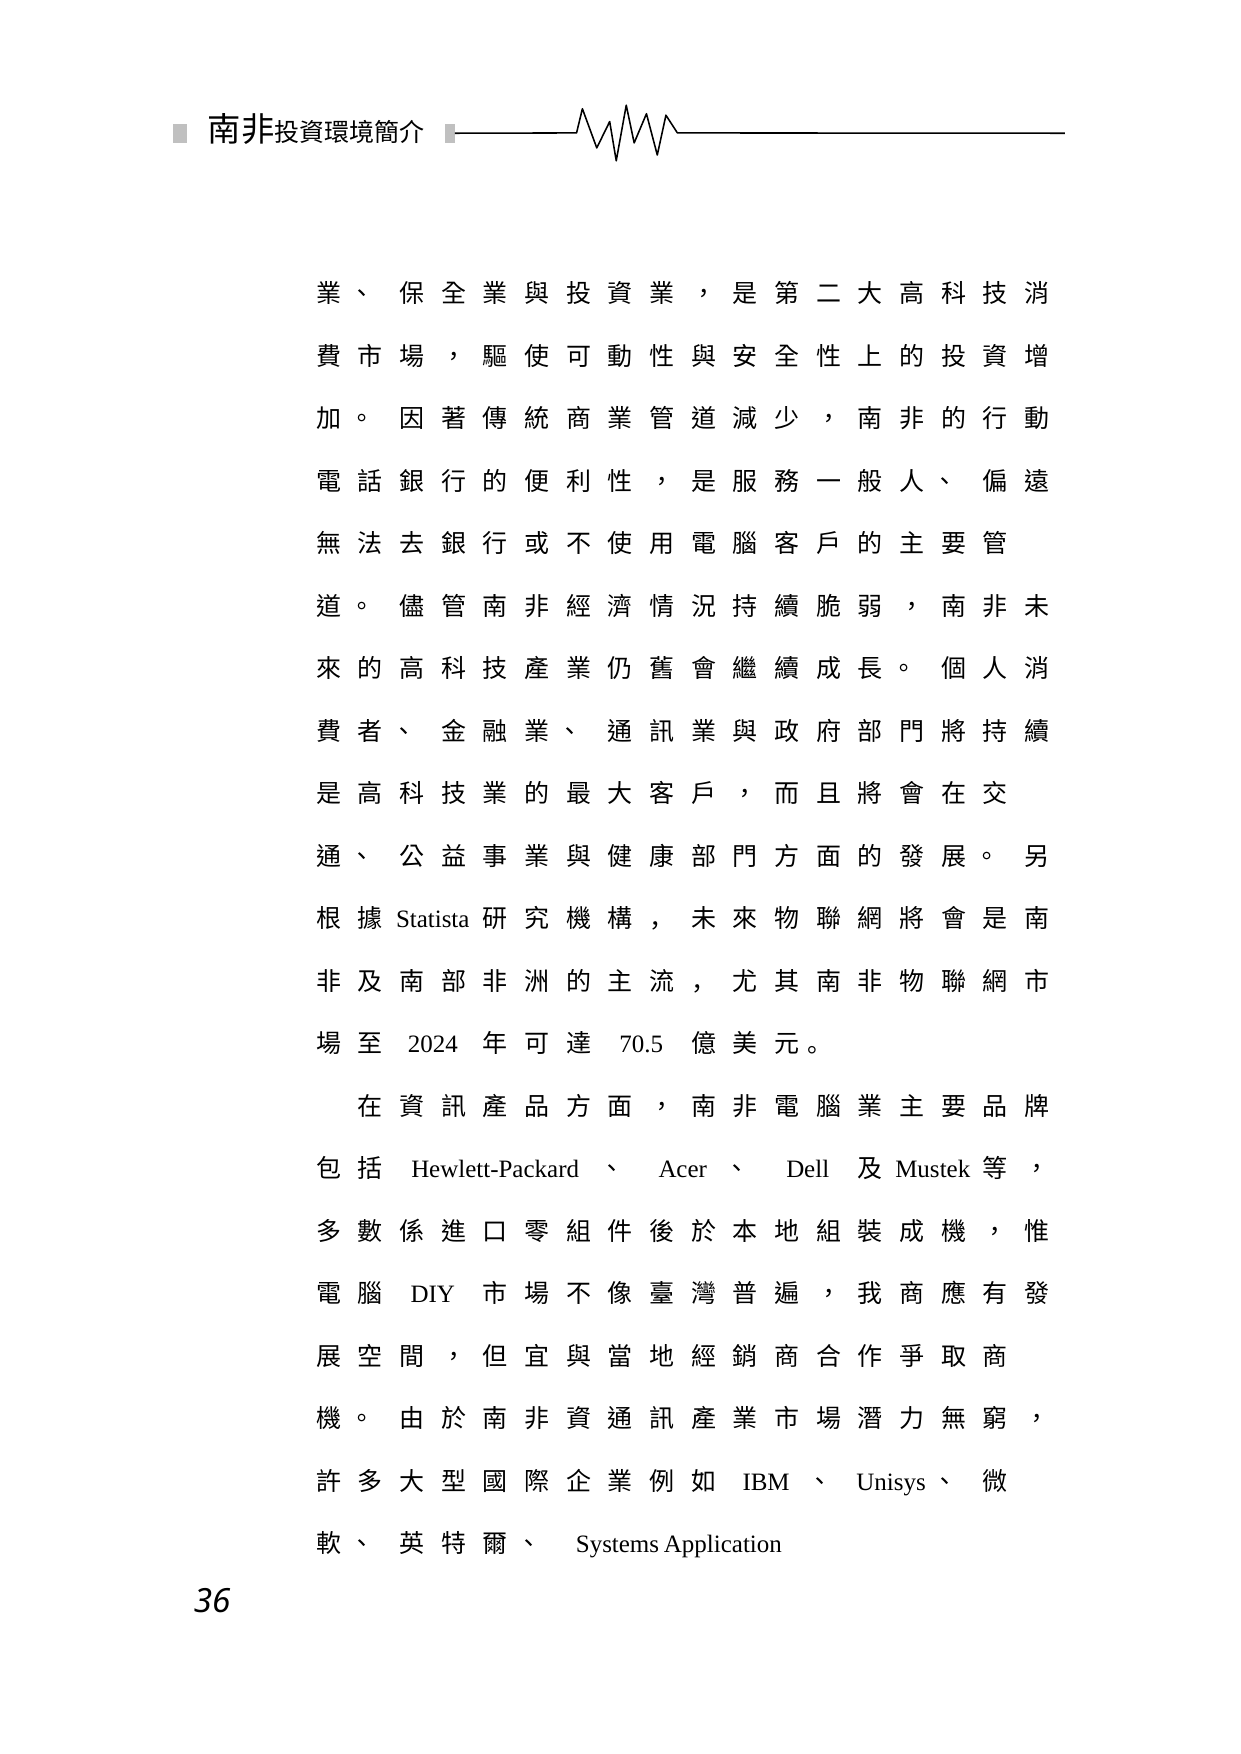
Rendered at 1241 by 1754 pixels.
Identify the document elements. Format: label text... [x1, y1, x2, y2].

text 業、保全業與投資業，是第二大高科技消費市場，驅使可動性與安全性上的投資增加。因著傳統商業管道減少，南非的行動電話銀行的便利性，是服務一般人、偏遠無法去銀行或不使用電腦客戶的主要管道。儘管南非經濟情況持續脆弱，南非未來的高科技產業仍舊會繼續成長。個人消費者、金融業、通訊業與政府部門將持續是高科技業的最大客戶，而且將會在交通、公益事業與健康部門方面的發展。另根據Statista研究機構，未來物聯網將會是南非及南部非洲的主流，尤其南非物聯網市場至2024年可達70.5億美元。 [281, 250, 1058, 1063]
text 在資訊產品方面，南非電腦業主要品牌包括Hewlett-Packard、Acer、Dell及Mustek等，多數係進口零組件後於本地組裝成機，惟電腦DIY市場不像臺灣普遍，我商應有發展空間，但宜與當地經銷商合作爭取商機。由於南非資通訊產業市場潛力無窮，許多大型國際企業例如IBM、Unisys、微軟、英特爾、Systems Application [281, 1063, 1058, 1563]
